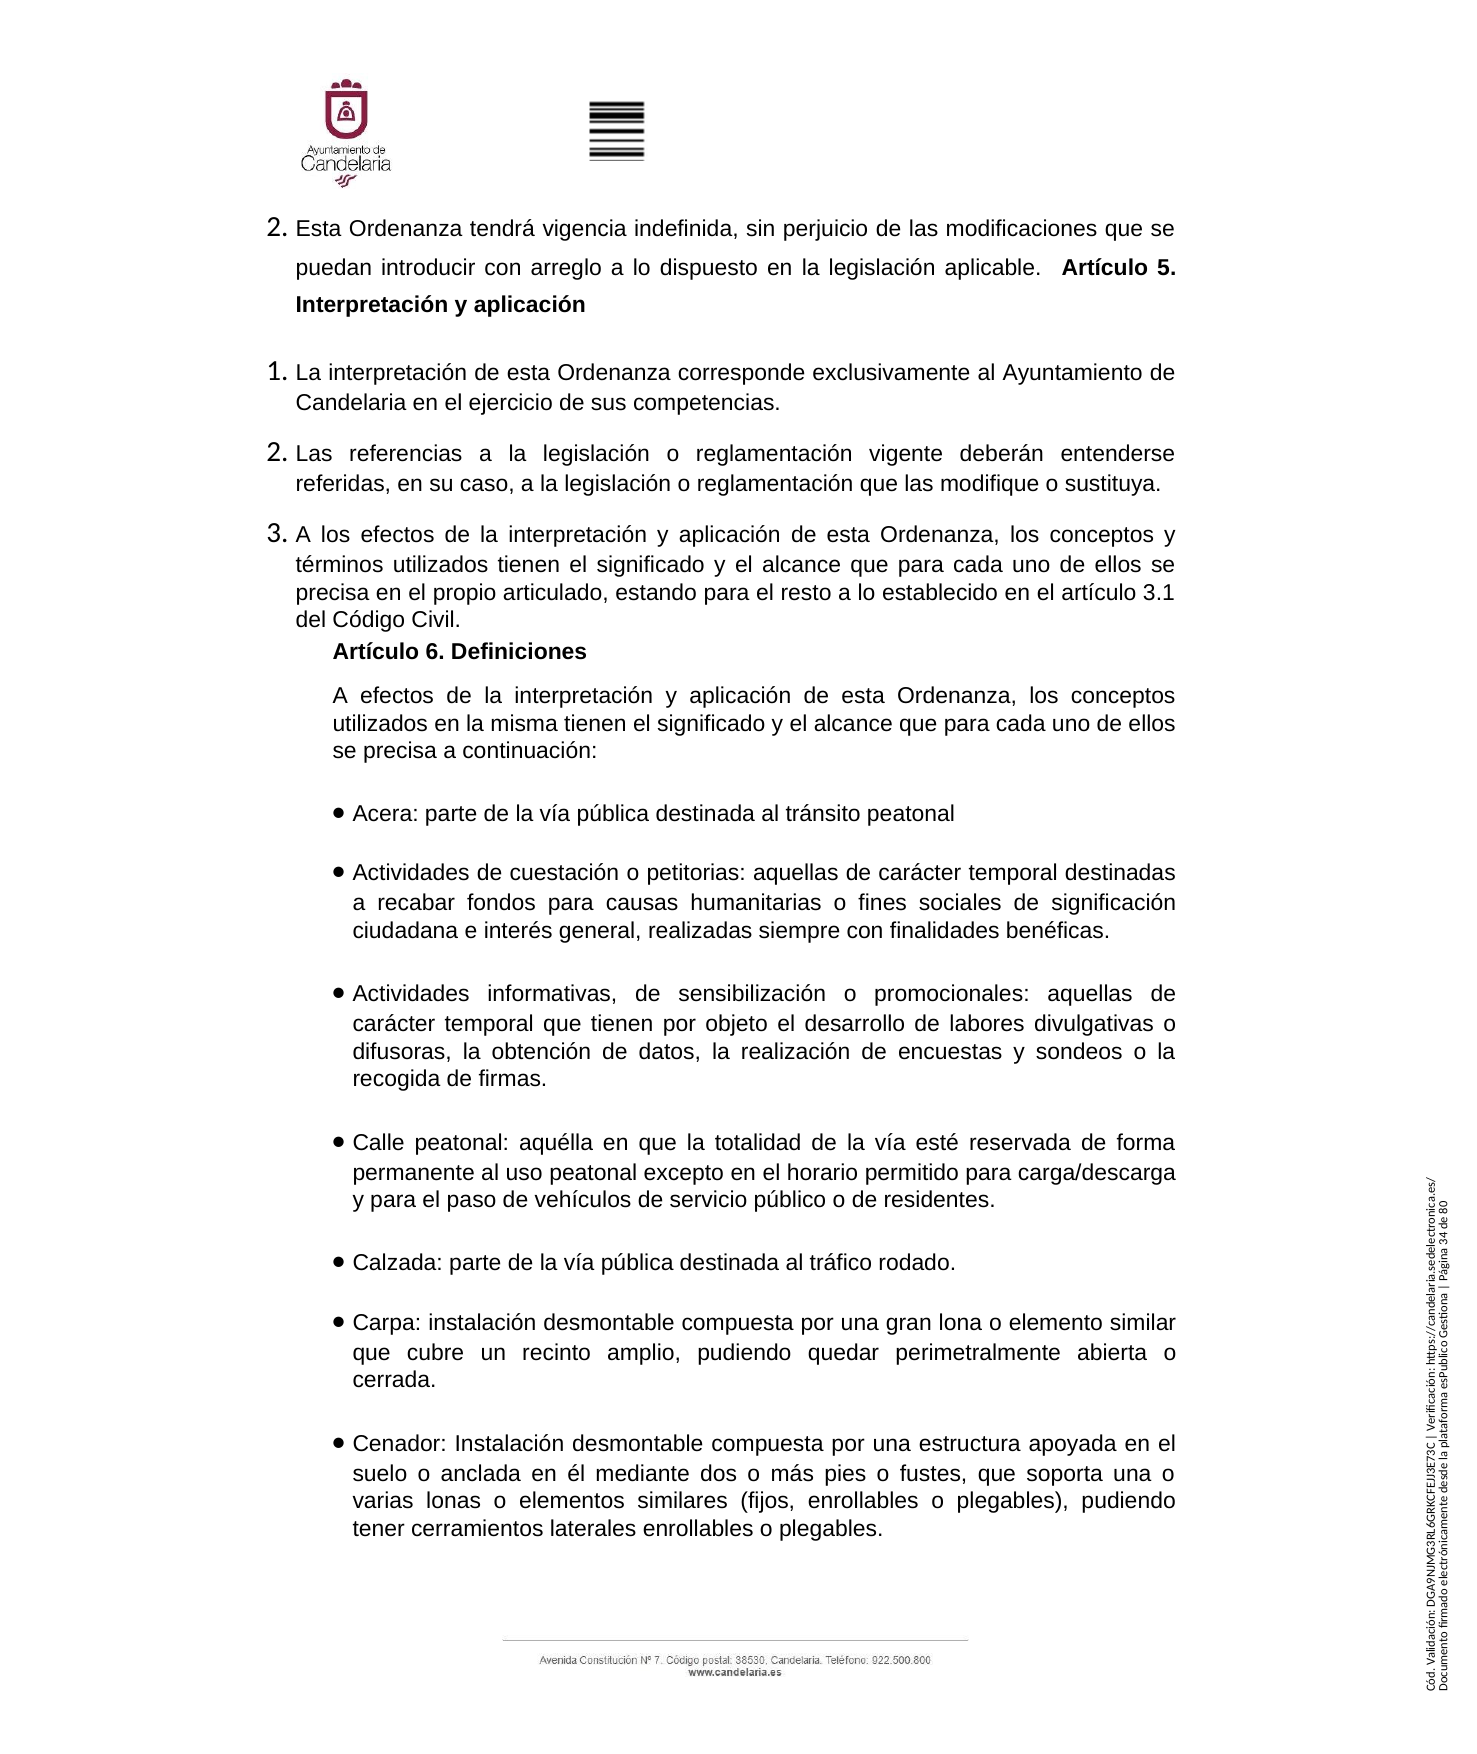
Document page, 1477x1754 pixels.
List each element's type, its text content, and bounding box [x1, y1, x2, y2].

list Las referencias a la legislación o reglamentación vigente deberán entenderse referidas, en su caso, a la legislación o reglamentación que las modifique o sustituya. [266, 433, 1176, 496]
subtitle Artículo 6. Definiciones [332, 638, 1183, 664]
list La interpretación de esta Ordenanza corresponde exclusivamente al Ayuntamiento de Candelaria en el ejercicio de sus competencias. [266, 352, 1176, 415]
list Carpa: instalación desmontable compuesta por una gran lona o elemento similar que cubre un recinto amplio, pudiendo quedar perimetralmente abierta o cerrada. [331, 1302, 1176, 1392]
list Esta Ordenanza tendrá vigencia indefinida, sin perjuicio de las modificaciones que se puedan introducir con arreglo a lo dispuesto en la legislación aplicable. Artículo 5. Interpretación y aplicación [266, 208, 1176, 318]
list Calzada: parte de la vía pública destinada al tráfico rodado. [331, 1242, 1176, 1278]
text A efectos de la interpretación y aplicación de esta Ordenanza, los conceptos utilizados en la misma tienen el significado y el alcance que para cada uno de ellos se precisa a continuación: [332, 682, 1176, 763]
list Actividades de cuestación o petitorias: aquellas de carácter temporal destinadas a recabar fondos para causas humanitarias o fines sociales de significación ciudadana e interés general, realizadas siempre con finalidades benéficas. [331, 852, 1176, 943]
list A los efectos de la interpretación y aplicación de esta Ordenanza, los conceptos y términos utilizados tienen el significado y el alcance que para cada uno de ellos se precisa en el propio articulado, estando para el resto a lo establecido en el artículo 3.1 del Código Civil. [266, 514, 1176, 632]
list Actividades informativas, de sensibilización o promocionales: aquellas de carácter temporal que tienen por objeto el desarrollo de labores divulgativas o difusoras, la obtención de datos, la realización de encuestas y sondeos o la recogida de firmas. [331, 973, 1176, 1091]
list Cenador: Instalación desmontable compuesta por una estructura apoyada en el suelo o anclada en él mediante dos o más pies o fustes, que soporta una o varias lonas o elementos similares (fijos, enrollables o plegables), pudiendo tener cerramientos laterales enrollables o plegables. [331, 1423, 1176, 1541]
list Acera: parte de la vía pública destinada al tránsito peatonal [331, 793, 1176, 829]
list Calle peatonal: aquélla en que la totalidad de la vía esté reservada de forma permanente al uso peatonal excepto en el horario permitido para carga/descarga y para el paso de vehículos de servicio público o de residentes. [331, 1122, 1176, 1212]
